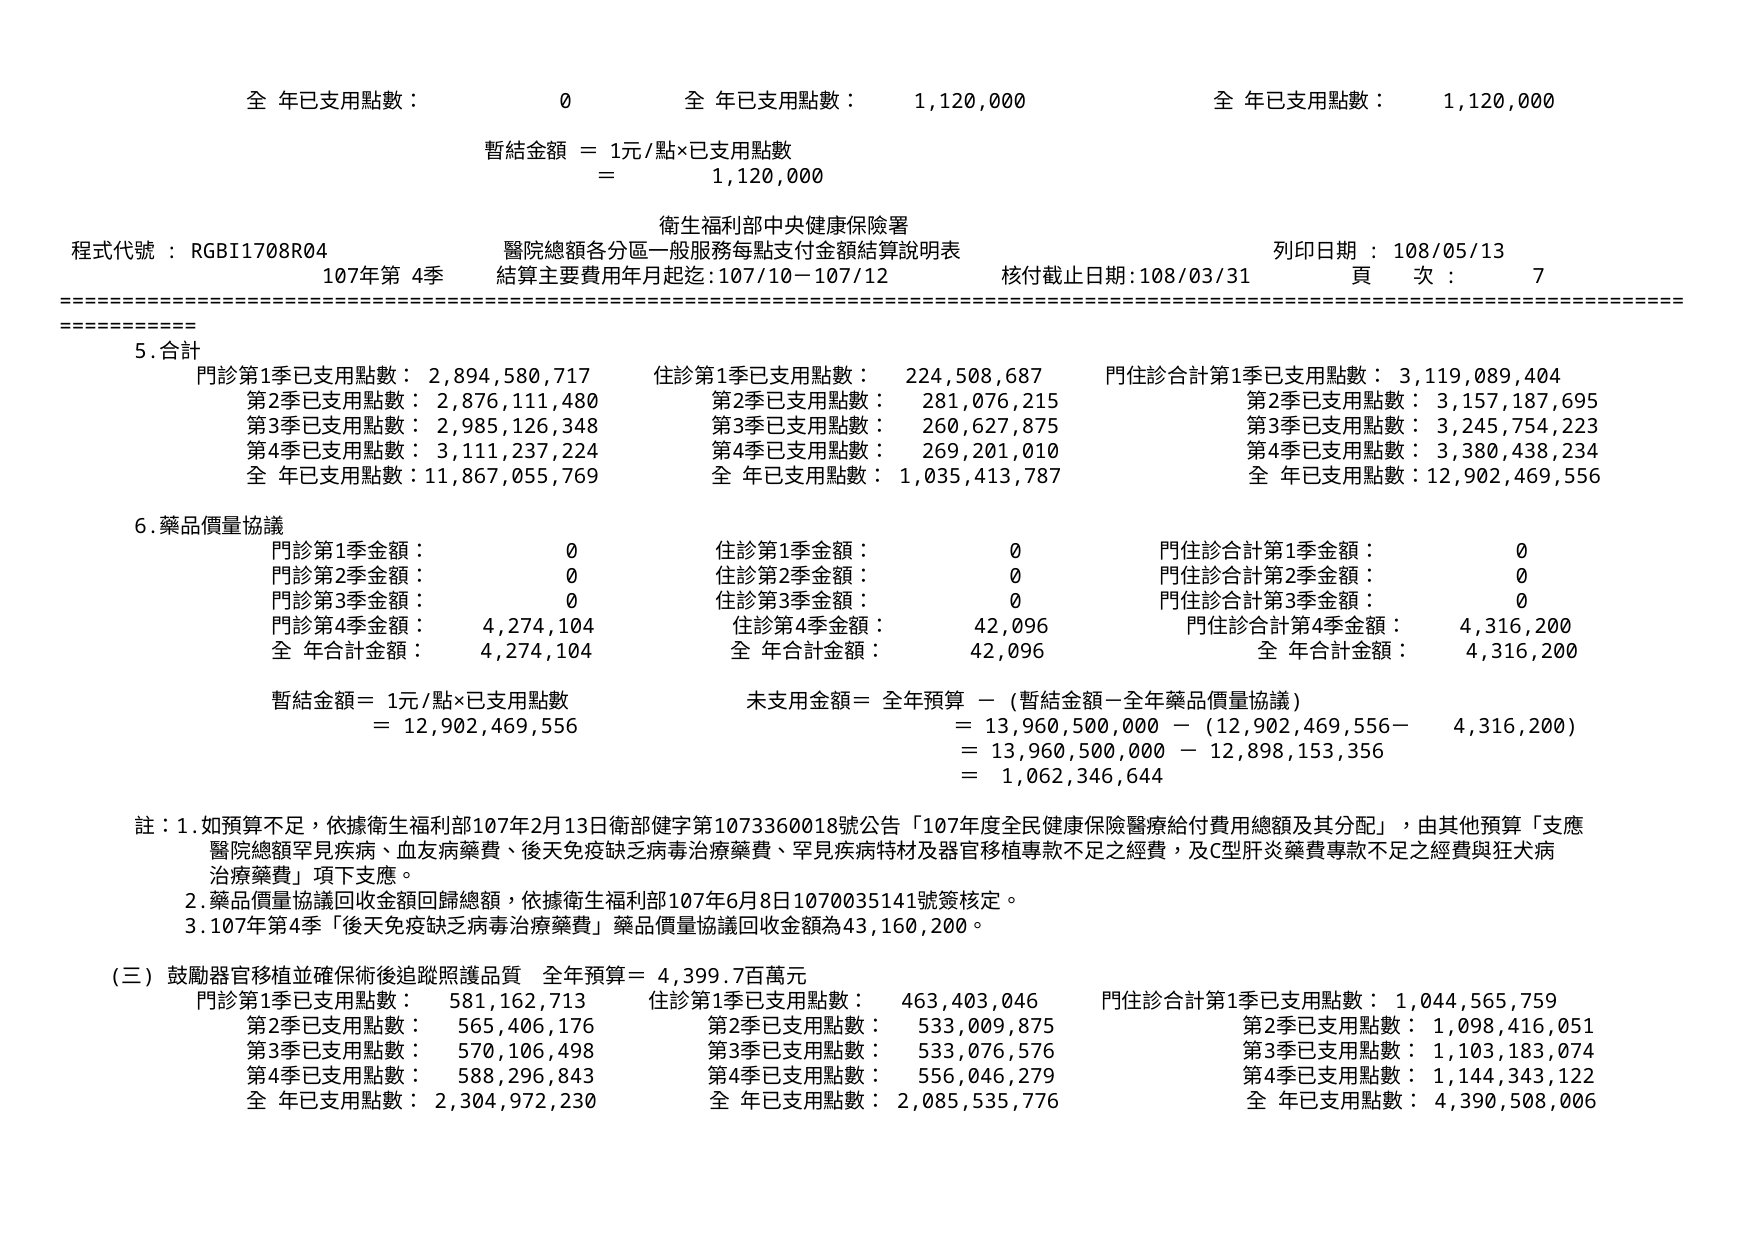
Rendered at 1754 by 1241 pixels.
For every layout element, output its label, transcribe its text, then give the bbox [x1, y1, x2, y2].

text 第2季已支用點數： 565,406,176 第2季已支用點數： 533,009,875 第2季已支用點數： 1,098,416,051 [59, 1014, 1695, 1039]
text 暫結金額＝ 1元/點×已支用點數 未支用金額＝ 全年預算 － (暫結金額－全年藥品價量協議) [59, 689, 1695, 714]
text 107年第 4季 結算主要費用年月起迄:107/10－107/12 核付截止日期:108/03/31 頁 次 : 7 [59, 264, 1695, 289]
text ＝ 1,120,000 [59, 164, 1695, 189]
text 門診第1季已支用點數： 2,894,580,717 住診第1季已支用點數： 224,508,687 門住診合計第1季已支用點數： 3,119,089,404 [59, 364, 1695, 389]
text ＝ 12,902,469,556 ＝ 13,960,500,000 － (12,902,469,556－ 4,316,200) [59, 714, 1695, 739]
text 6.藥品價量協議 [59, 514, 1695, 539]
text ============================================================================================================================================= [59, 289, 1695, 339]
text 全 年已支用點數： 2,304,972,230 全 年已支用點數： 2,085,535,776 全 年已支用點數： 4,390,508,006 [59, 1089, 1695, 1114]
text 醫院總額罕見疾病、血友病藥費、後天免疫缺乏病毒治療藥費、罕見疾病特材及器官移植專款不足之經費，及C型肝炎藥費專款不足之經費與狂犬病 [59, 839, 1695, 864]
text 治療藥費」項下支應。 [59, 864, 1695, 889]
text 門診第2季金額： 0 住診第2季金額： 0 門住診合計第2季金額： 0 [59, 564, 1695, 589]
text 註：1.如預算不足，依據衛生福利部107年2月13日衛部健字第1073360018號公告「107年度全民健康保險醫療給付費用總額及其分配」，由其他預算「支應 [59, 814, 1695, 839]
text 第4季已支用點數： 3,111,237,224 第4季已支用點數： 269,201,010 第4季已支用點數： 3,380,438,234 [59, 439, 1695, 464]
text 第3季已支用點數： 2,985,126,348 第3季已支用點數： 260,627,875 第3季已支用點數： 3,245,754,223 [59, 414, 1695, 439]
text 全 年合計金額： 4,274,104 全 年合計金額： 42,096 全 年合計金額： 4,316,200 [59, 639, 1695, 664]
text 2.藥品價量協議回收金額回歸總額，依據衛生福利部107年6月8日1070035141號簽核定。 [59, 889, 1695, 914]
text 暫結金額 ＝ 1元/點×已支用點數 [59, 139, 1695, 164]
text ＝ 1,062,346,644 [59, 764, 1695, 789]
text 第4季已支用點數： 588,296,843 第4季已支用點數： 556,046,279 第4季已支用點數： 1,144,343,122 [59, 1064, 1695, 1089]
text 門診第1季金額： 0 住診第1季金額： 0 門住診合計第1季金額： 0 [59, 539, 1695, 564]
text 門診第1季已支用點數： 581,162,713 住診第1季已支用點數： 463,403,046 門住診合計第1季已支用點數： 1,044,565,759 [59, 989, 1695, 1014]
text 5.合計 [59, 339, 1695, 364]
text 門診第3季金額： 0 住診第3季金額： 0 門住診合計第3季金額： 0 [59, 589, 1695, 614]
text 3.107年第4季「後天免疫缺乏病毒治療藥費」藥品價量協議回收金額為43,160,200。 [59, 914, 1695, 939]
text 衛生福利部中央健康保險署 [59, 214, 1695, 239]
text 全 年已支用點數：11,867,055,769 全 年已支用點數： 1,035,413,787 全 年已支用點數：12,902,469,556 [59, 464, 1695, 489]
text 程式代號 : RGBI1708R04 醫院總額各分區一般服務每點支付金額結算說明表 列印日期 : 108/05/13 [59, 239, 1695, 264]
text 全 年已支用點數： 0 全 年已支用點數： 1,120,000 全 年已支用點數： 1,120,000 [59, 89, 1695, 114]
text (三) 鼓勵器官移植並確保術後追蹤照護品質 全年預算＝ 4,399.7百萬元 [59, 964, 1695, 989]
text 第3季已支用點數： 570,106,498 第3季已支用點數： 533,076,576 第3季已支用點數： 1,103,183,074 [59, 1039, 1695, 1064]
text 門診第4季金額： 4,274,104 住診第4季金額： 42,096 門住診合計第4季金額： 4,316,200 [59, 614, 1695, 639]
text 第2季已支用點數： 2,876,111,480 第2季已支用點數： 281,076,215 第2季已支用點數： 3,157,187,695 [59, 389, 1695, 414]
text ＝ 13,960,500,000 － 12,898,153,356 [59, 739, 1695, 764]
